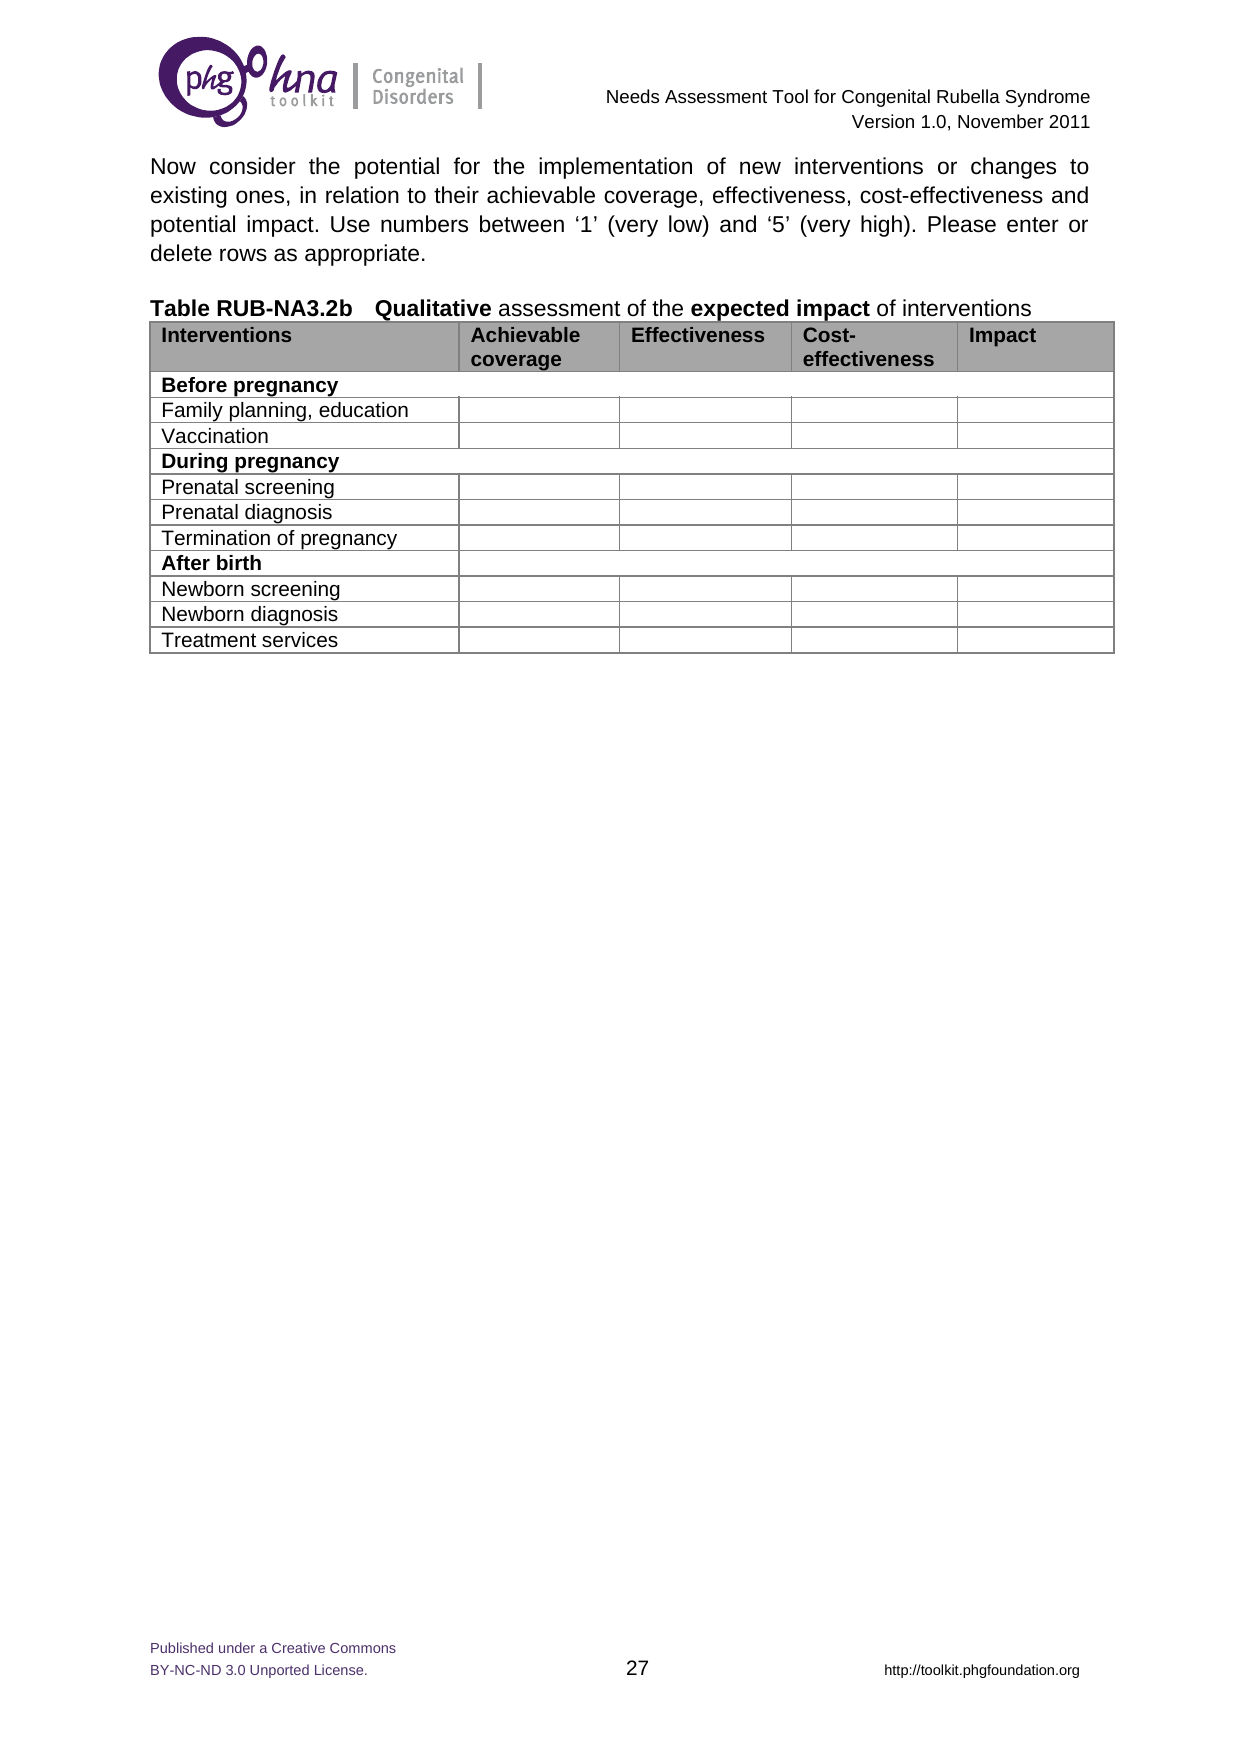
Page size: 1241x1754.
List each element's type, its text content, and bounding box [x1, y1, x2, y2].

table_cell [460, 602, 619, 626]
table_cell [958, 398, 1113, 422]
table_cell Treatment services [151, 628, 458, 652]
table_cell [620, 500, 791, 524]
table_cell Family planning, education [151, 398, 458, 422]
table_cell [620, 602, 791, 626]
table_cell [620, 628, 791, 652]
table_cell Before pregnancy [151, 372, 1113, 396]
table_cell [792, 526, 957, 549]
table_cell [792, 423, 957, 447]
table_cell [958, 475, 1113, 498]
table_cell [620, 423, 791, 447]
table_cell [958, 577, 1113, 601]
table_cell Prenatal screening [151, 475, 458, 498]
table_cell Termination of pregnancy [151, 526, 458, 549]
table_header Effectiveness [620, 323, 791, 371]
table_cell [792, 398, 957, 422]
table_cell [958, 526, 1113, 549]
table_cell [792, 475, 957, 498]
table_cell After birth [151, 551, 458, 575]
table_cell [460, 628, 619, 652]
table_header Impact [958, 323, 1113, 371]
table_cell Prenatal diagnosis [151, 500, 458, 524]
table_cell Vaccination [151, 423, 458, 447]
table_cell [958, 628, 1113, 652]
table_cell [792, 628, 957, 652]
table_cell Newborn diagnosis [151, 602, 458, 626]
table_cell [792, 577, 957, 601]
table_cell [620, 398, 791, 422]
table_cell [958, 423, 1113, 447]
table_cell [460, 398, 619, 422]
table_cell [460, 551, 1113, 575]
table_cell [620, 526, 791, 549]
table_cell [958, 500, 1113, 524]
text Now consider the potential for the implementation of new interventions or changes to existing ones, in relation to their achievable coverage, effectiveness, cost-effectiveness and potential impact. Use numbers between ‘1’ (very low) and ‘5’ (very high). Please enter or delete rows as appropriate. [150, 150, 1090, 267]
table_cell [460, 475, 619, 498]
table_header Achievable coverage [460, 323, 619, 371]
table_cell [620, 475, 791, 498]
table_cell [460, 526, 619, 549]
table_cell During pregnancy [151, 449, 1113, 473]
table_cell [460, 423, 619, 447]
table_cell [460, 577, 619, 601]
table_cell Newborn screening [151, 577, 458, 601]
table_cell [958, 602, 1113, 626]
table_cell [792, 500, 957, 524]
table_header Cost-effectiveness [792, 323, 957, 371]
table_cell [792, 602, 957, 626]
subtitle Table RUB-NA3.2b Qualitative assessment of the expected impact of interventions [150, 292, 1090, 321]
table_cell [460, 500, 619, 524]
table_header Interventions [151, 323, 458, 371]
table_cell [620, 577, 791, 601]
